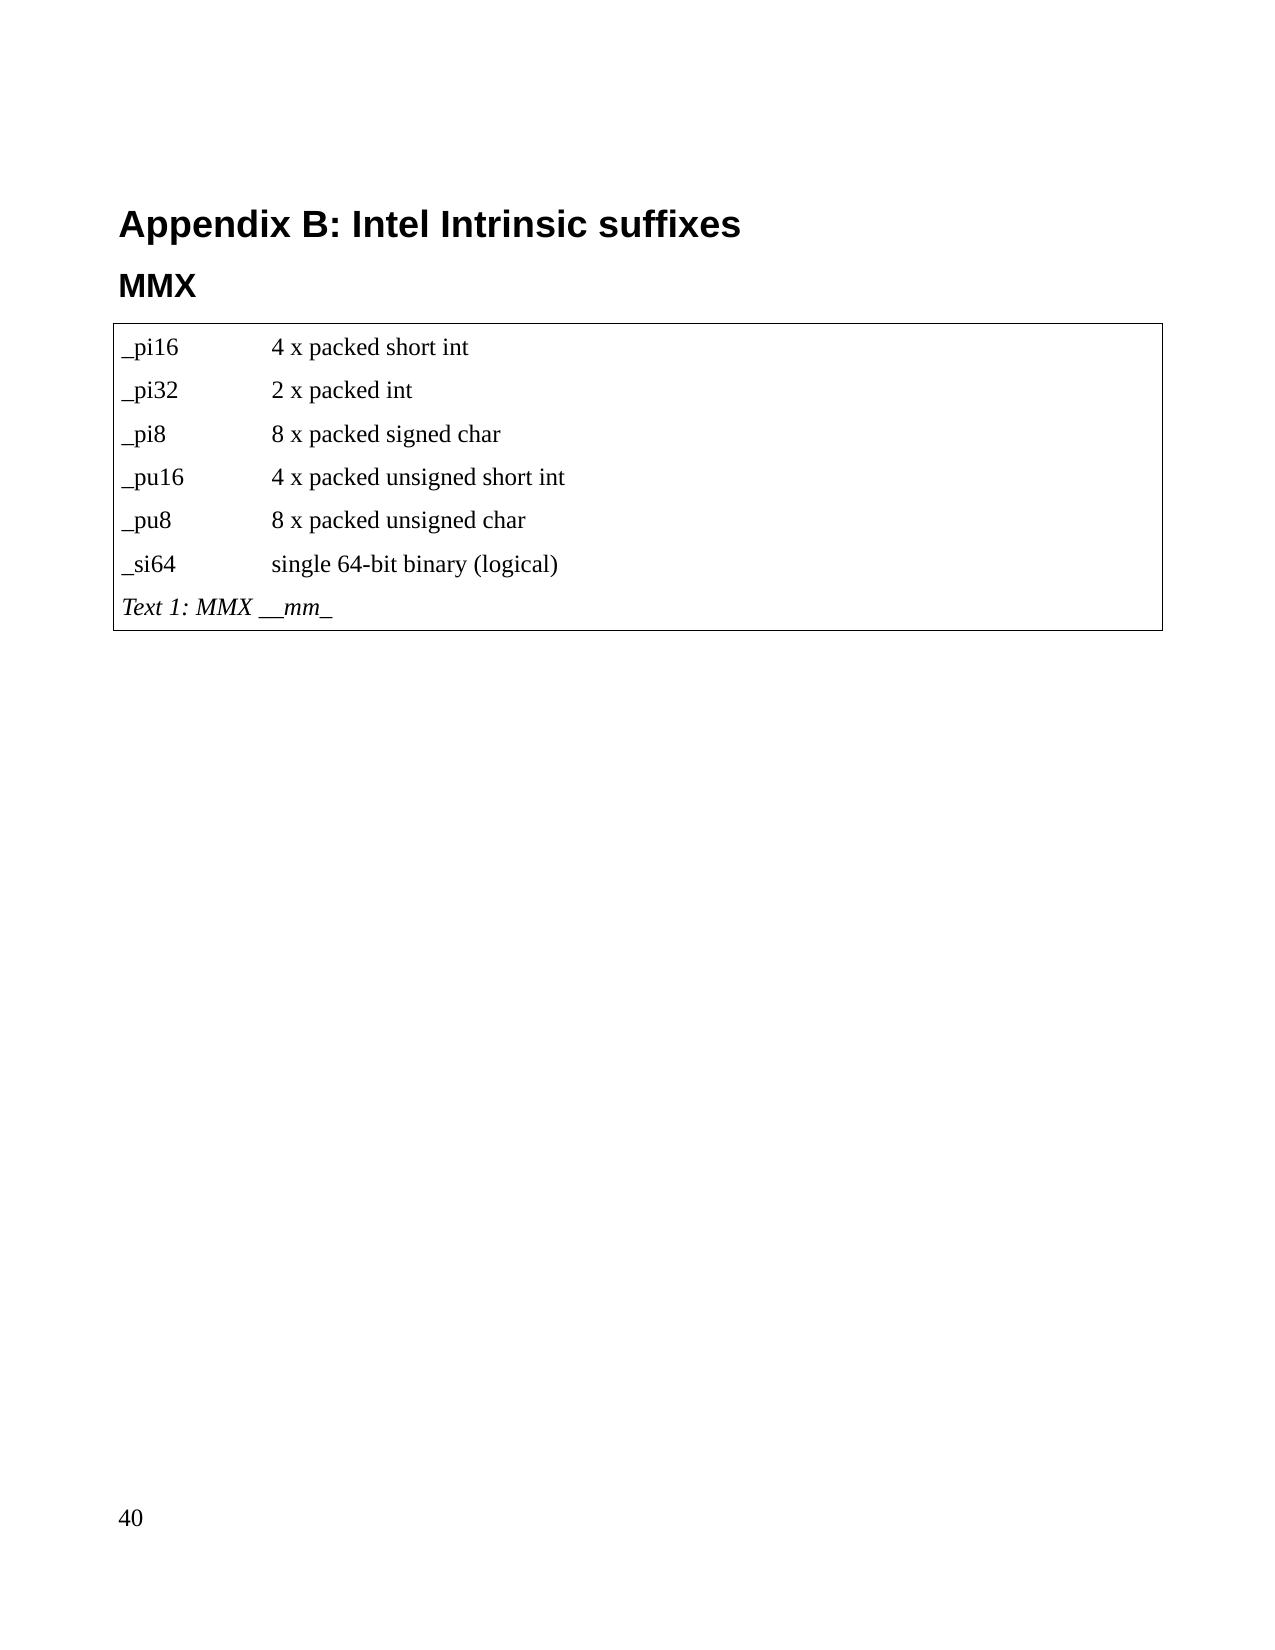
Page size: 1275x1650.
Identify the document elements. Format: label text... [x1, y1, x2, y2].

text _pu8 8 x packed unsigned char [121, 506, 1153, 534]
text _pi16 4 x packed short int [121, 332, 1153, 361]
subtitle MMX [118, 266, 1157, 304]
text Text 1: MMX __mm_ [121, 592, 1153, 621]
text _pu16 4 x packed unsigned short int [121, 462, 1153, 491]
text _pi8 8 x packed signed char [121, 419, 1153, 448]
text _pi32 2 x packed int [121, 376, 1153, 404]
subtitle [114, 324, 1162, 630]
text _si64 single 64-bit binary (logical) [121, 549, 1153, 578]
subtitle Appendix B: Intel Intrinsic suffixes [118, 201, 1157, 245]
